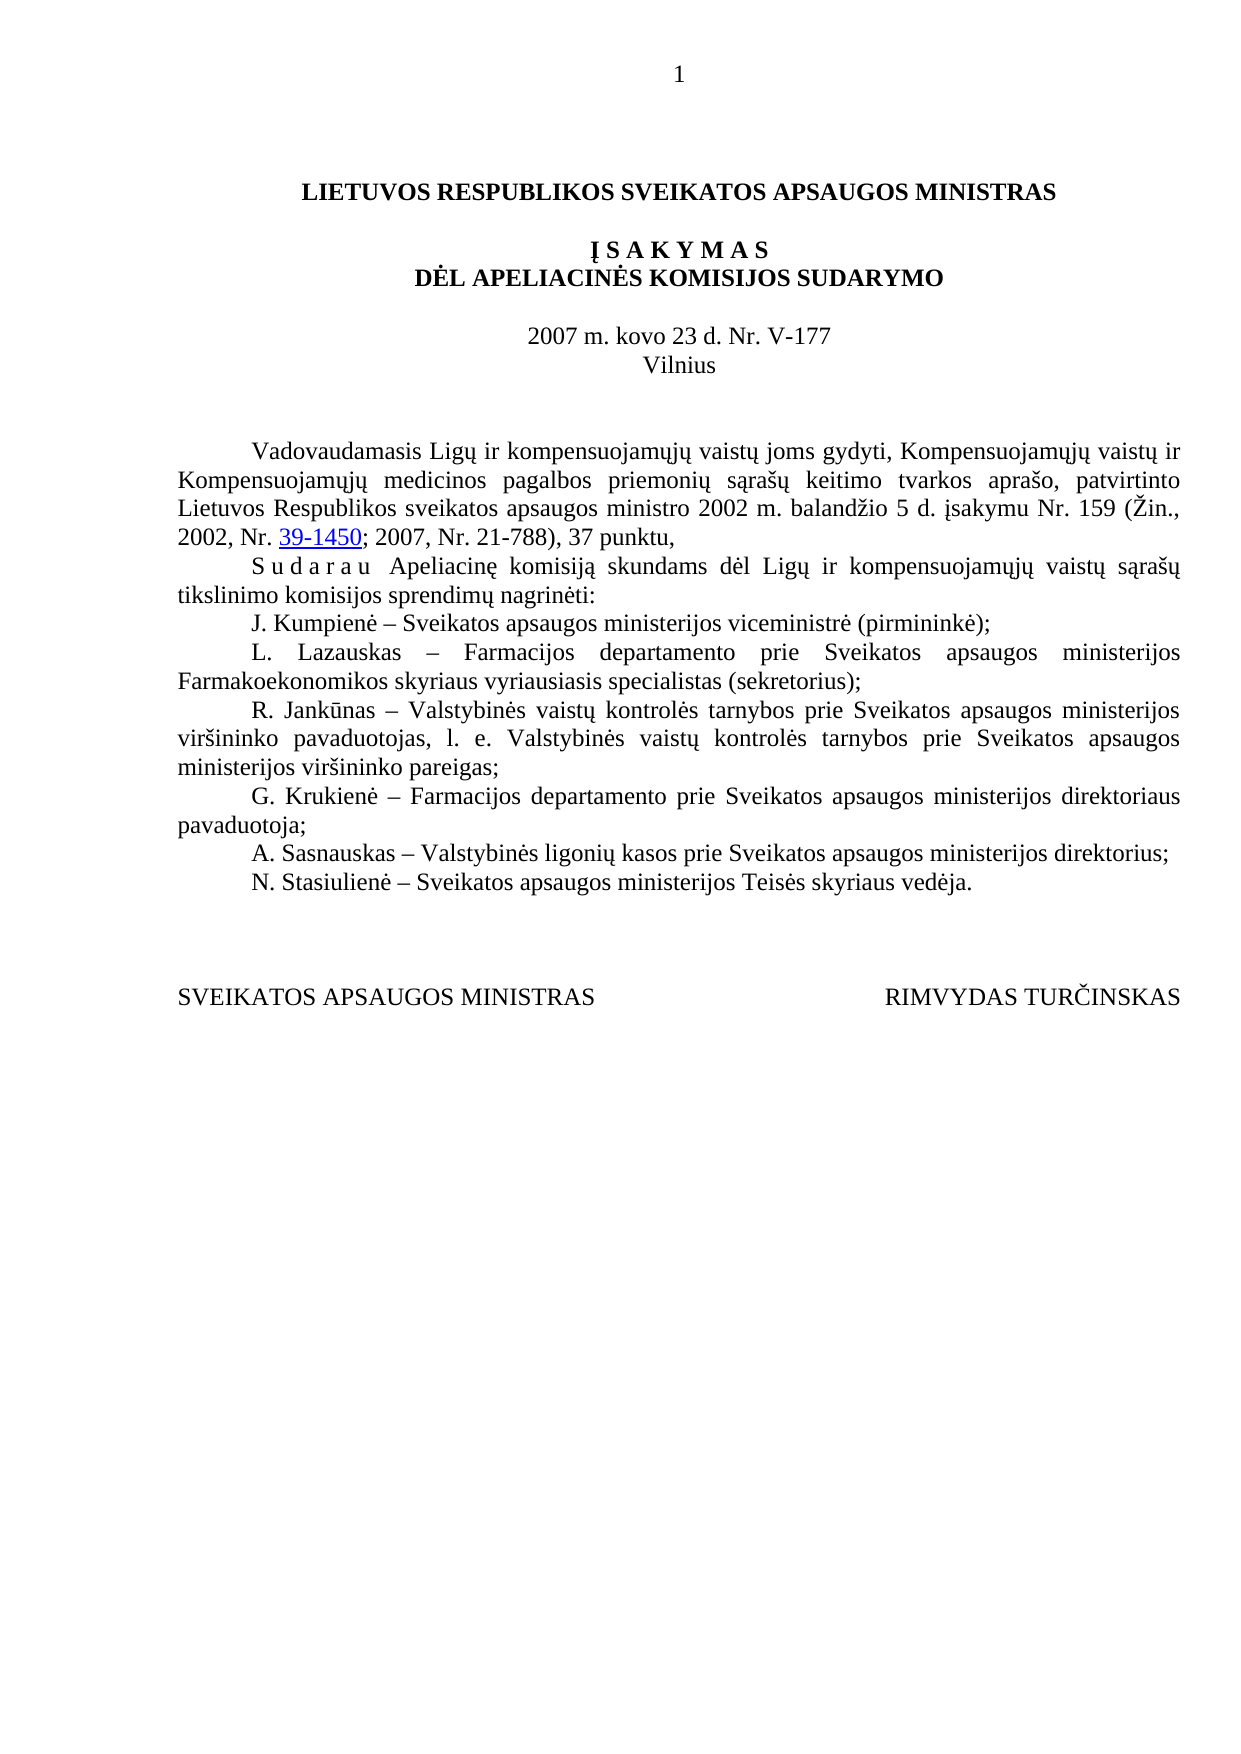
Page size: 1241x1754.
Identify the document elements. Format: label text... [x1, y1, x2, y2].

text Vadovaudamasis Ligų ir kompensuojamųjų vaistų joms gydyti, Kompensuojamųjų vaistų ir Kompensuojamųjų medicinos pagalbos priemonių sąrašų keitimo tvarkos aprašo, patvirtinto Lietuvos Respublikos sveikatos apsaugos ministro 2002 m. balandžio 5 d. įsakymu Nr. 159 (Žin., 2002, Nr. 39-1450; 2007, Nr. 21-788), 37 punktu, [177, 436, 1181, 551]
text N. Stasiulienė – Sveikatos apsaugos ministerijos Teisės skyriaus vedėja. [177, 867, 1181, 896]
text J. Kumpienė – Sveikatos apsaugos ministerijos viceministrė (pirmininkė); [177, 608, 1181, 637]
text LIETUVOS RESPUBLIKOS SVEIKATOS APSAUGOS MINISTRAS [177, 177, 1181, 206]
text G. Krukienė – Farmacijos departamento prie Sveikatos apsaugos ministerijos direktoriaus pavaduotoja; [177, 781, 1181, 838]
text SVEIKATOS APSAUGOS MINISTRAS RIMVYDAS TURČINSKAS [177, 982, 1181, 1011]
text Vilnius [177, 350, 1181, 378]
text R. Jankūnas – Valstybinės vaistų kontrolės tarnybos prie Sveikatos apsaugos ministerijos viršininko pavaduotojas, l. e. Valstybinės vaistų kontrolės tarnybos prie Sveikatos apsaugos ministerijos viršininko pareigas; [177, 695, 1181, 781]
text 2007 m. kovo 23 d. Nr. V-177 [177, 321, 1181, 350]
text Į S A K Y M A S [177, 235, 1181, 263]
text Sudarau Apeliacinę komisiją skundams dėl Ligų ir kompensuojamųjų vaistų sąrašų tikslinimo komisijos sprendimų nagrinėti: [177, 551, 1181, 608]
text A. Sasnauskas – Valstybinės ligonių kasos prie Sveikatos apsaugos ministerijos direktorius; [177, 838, 1181, 867]
text DĖL APELIACINĖS KOMISIJOS SUDARYMO [177, 263, 1181, 292]
text L. Lazauskas – Farmacijos departamento prie Sveikatos apsaugos ministerijos Farmakoekonomikos skyriaus vyriausiasis specialistas (sekretorius); [177, 637, 1181, 695]
